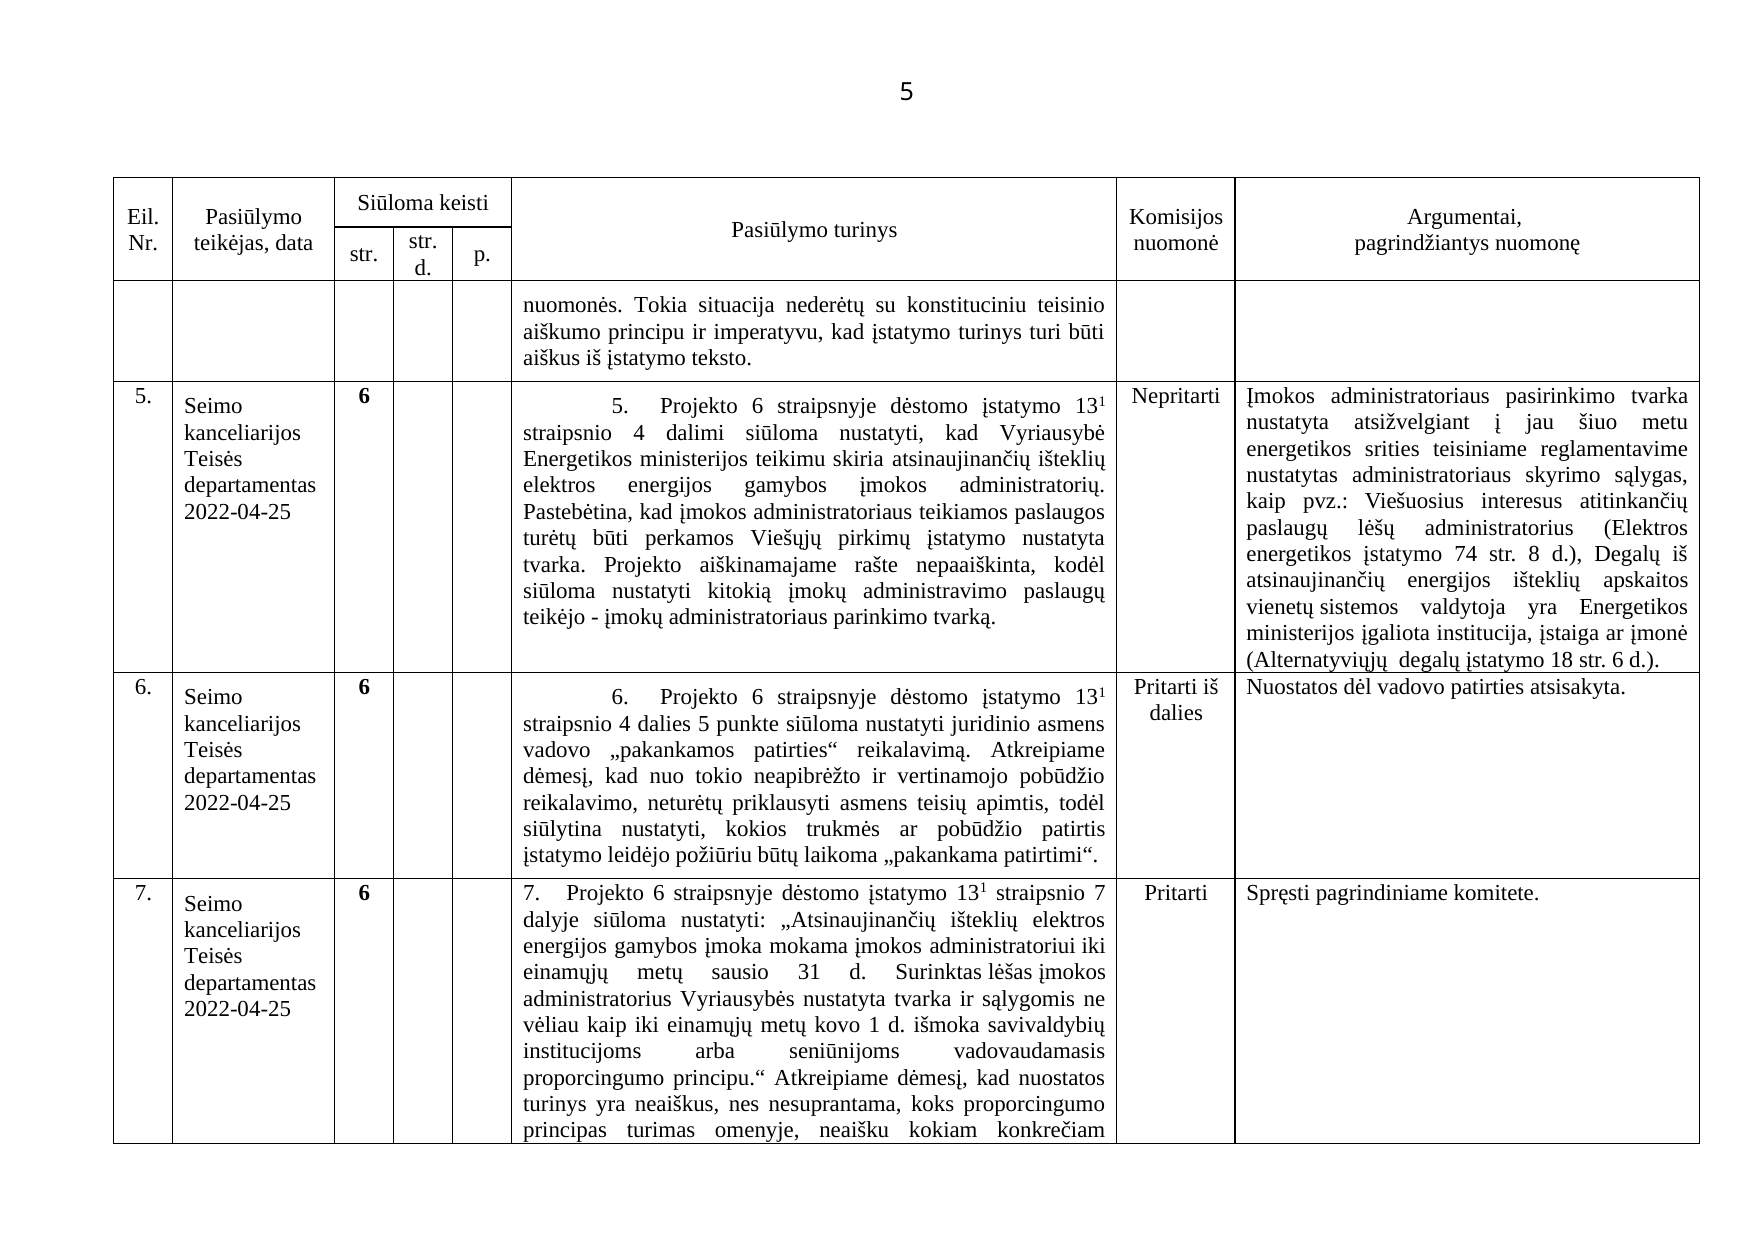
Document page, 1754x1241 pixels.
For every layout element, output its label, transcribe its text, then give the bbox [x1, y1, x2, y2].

table_cell [453, 879, 511, 1143]
table_cell str. [335, 228, 393, 280]
table_cell [1117, 281, 1234, 381]
table_cell Spręsti pagrindiniame komitete. [1236, 879, 1699, 1143]
table_cell 5. Projekto 6 straipsnyje dėstomo įstatymo 131 straipsnio 4 dalimi siūloma nustatyti, kad Vyriausybė Energetikos ministerijos teikimu skiria atsinaujinančių išteklių elektros energijos gamybos įmokos administratorių. Pastebėtina, kad įmokos administratoriaus teikiamos paslaugos turėtų būti perkamos Viešųjų pirkimų įstatymo nustatyta tvarka. Projekto aiškinamajame rašte nepaaiškinta, kodėl siūloma nustatyti kitokią įmokų administravimo paslaugų teikėjo - įmokų administratoriaus parinkimo tvarką. [512, 382, 1116, 672]
table_cell [394, 281, 452, 381]
table_header Argumentai, pagrindžiantys nuomonę [1236, 178, 1699, 280]
table_cell [114, 281, 172, 381]
table_cell 7. [114, 879, 172, 1143]
table_cell nuomonės. Tokia situacija nederėtų su konstituciniu teisinio aiškumo principu ir imperatyvu, kad įstatymo turinys turi būti aiškus iš įstatymo teksto. [512, 281, 1116, 381]
table_header Pasiūlymo turinys [512, 178, 1116, 280]
table_cell [453, 281, 511, 381]
table_cell [394, 382, 452, 672]
table_cell [394, 673, 452, 878]
table_cell str. d. [394, 228, 452, 280]
table_cell 6. [114, 673, 172, 878]
table_header Siūloma keisti [335, 178, 511, 226]
table_cell 7. Projekto 6 straipsnyje dėstomo įstatymo 131 straipsnio 7 dalyje siūloma nustatyti: „Atsinaujinančių išteklių elektros energijos gamybos įmoka mokama įmokos administratoriui iki einamųjų metų sausio 31 d. Surinktas lėšas įmokos administratorius Vyriausybės nustatyta tvarka ir sąlygomis ne vėliau kaip iki einamųjų metų kovo 1 d. išmoka savivaldybių institucijoms arba seniūnijoms vadovaudamasis proporcingumo principu.“ Atkreipiame dėmesį, kad nuostatos turinys yra neaiškus, nes nesuprantama, koks proporcingumo principas turimas omenyje, neaišku kokiam konkrečiam [512, 879, 1116, 1143]
table_cell Seimo kanceliarijos Teisės departamentas 2022-04-25 [173, 673, 334, 878]
table_cell [335, 281, 393, 381]
table_cell 6. Projekto 6 straipsnyje dėstomo įstatymo 131 straipsnio 4 dalies 5 punkte siūloma nustatyti juridinio asmens vadovo „pakankamos patirties“ reikalavimą. Atkreipiame dėmesį, kad nuo tokio neapibrėžto ir vertinamojo pobūdžio reikalavimo, neturėtų priklausyti asmens teisių apimtis, todėl siūlytina nustatyti, kokios trukmės ar pobūdžio patirtis įstatymo leidėjo požiūriu būtų laikoma „pakankama patirtimi“. [512, 673, 1116, 878]
table_cell [173, 281, 334, 381]
table_header Eil. Nr. [114, 178, 172, 280]
table_cell 5. [114, 382, 172, 672]
table_cell Įmokos administratoriaus pasirinkimo tvarka nustatyta atsižvelgiant į jau šiuo metu energetikos srities teisiniame reglamentavime nustatytas administratoriaus skyrimo sąlygas, kaip pvz.: Viešuosius interesus atitinkančių paslaugų lėšų administratorius (Elektros energetikos įstatymo 74 str. 8 d.), Degalų iš atsinaujinančių energijos išteklių apskaitos vienetų sistemos valdytoja yra Energetikos ministerijos įgaliota institucija, įstaiga ar įmonė (Alternatyviųjų degalų įstatymo 18 str. 6 d.). [1236, 382, 1699, 672]
table_cell p. [453, 228, 511, 280]
table_cell Pritarti [1117, 879, 1234, 1143]
table_cell Seimo kanceliarijos Teisės departamentas 2022-04-25 [173, 879, 334, 1143]
table_header Komisijos nuomonė [1117, 178, 1234, 280]
table_cell 6 [335, 879, 393, 1143]
table_cell 6 [335, 382, 393, 672]
table_cell [394, 879, 452, 1143]
table_cell [453, 673, 511, 878]
table_cell Pritarti iš dalies [1117, 673, 1234, 878]
table_cell Seimo kanceliarijos Teisės departamentas 2022-04-25 [173, 382, 334, 672]
table_cell 6 [335, 673, 393, 878]
table_header Pasiūlymo teikėjas, data [173, 178, 334, 280]
table_cell [453, 382, 511, 672]
table_cell Nepritarti [1117, 382, 1234, 672]
table_cell Nuostatos dėl vadovo patirties atsisakyta. [1236, 673, 1699, 878]
table_cell [1236, 281, 1699, 381]
